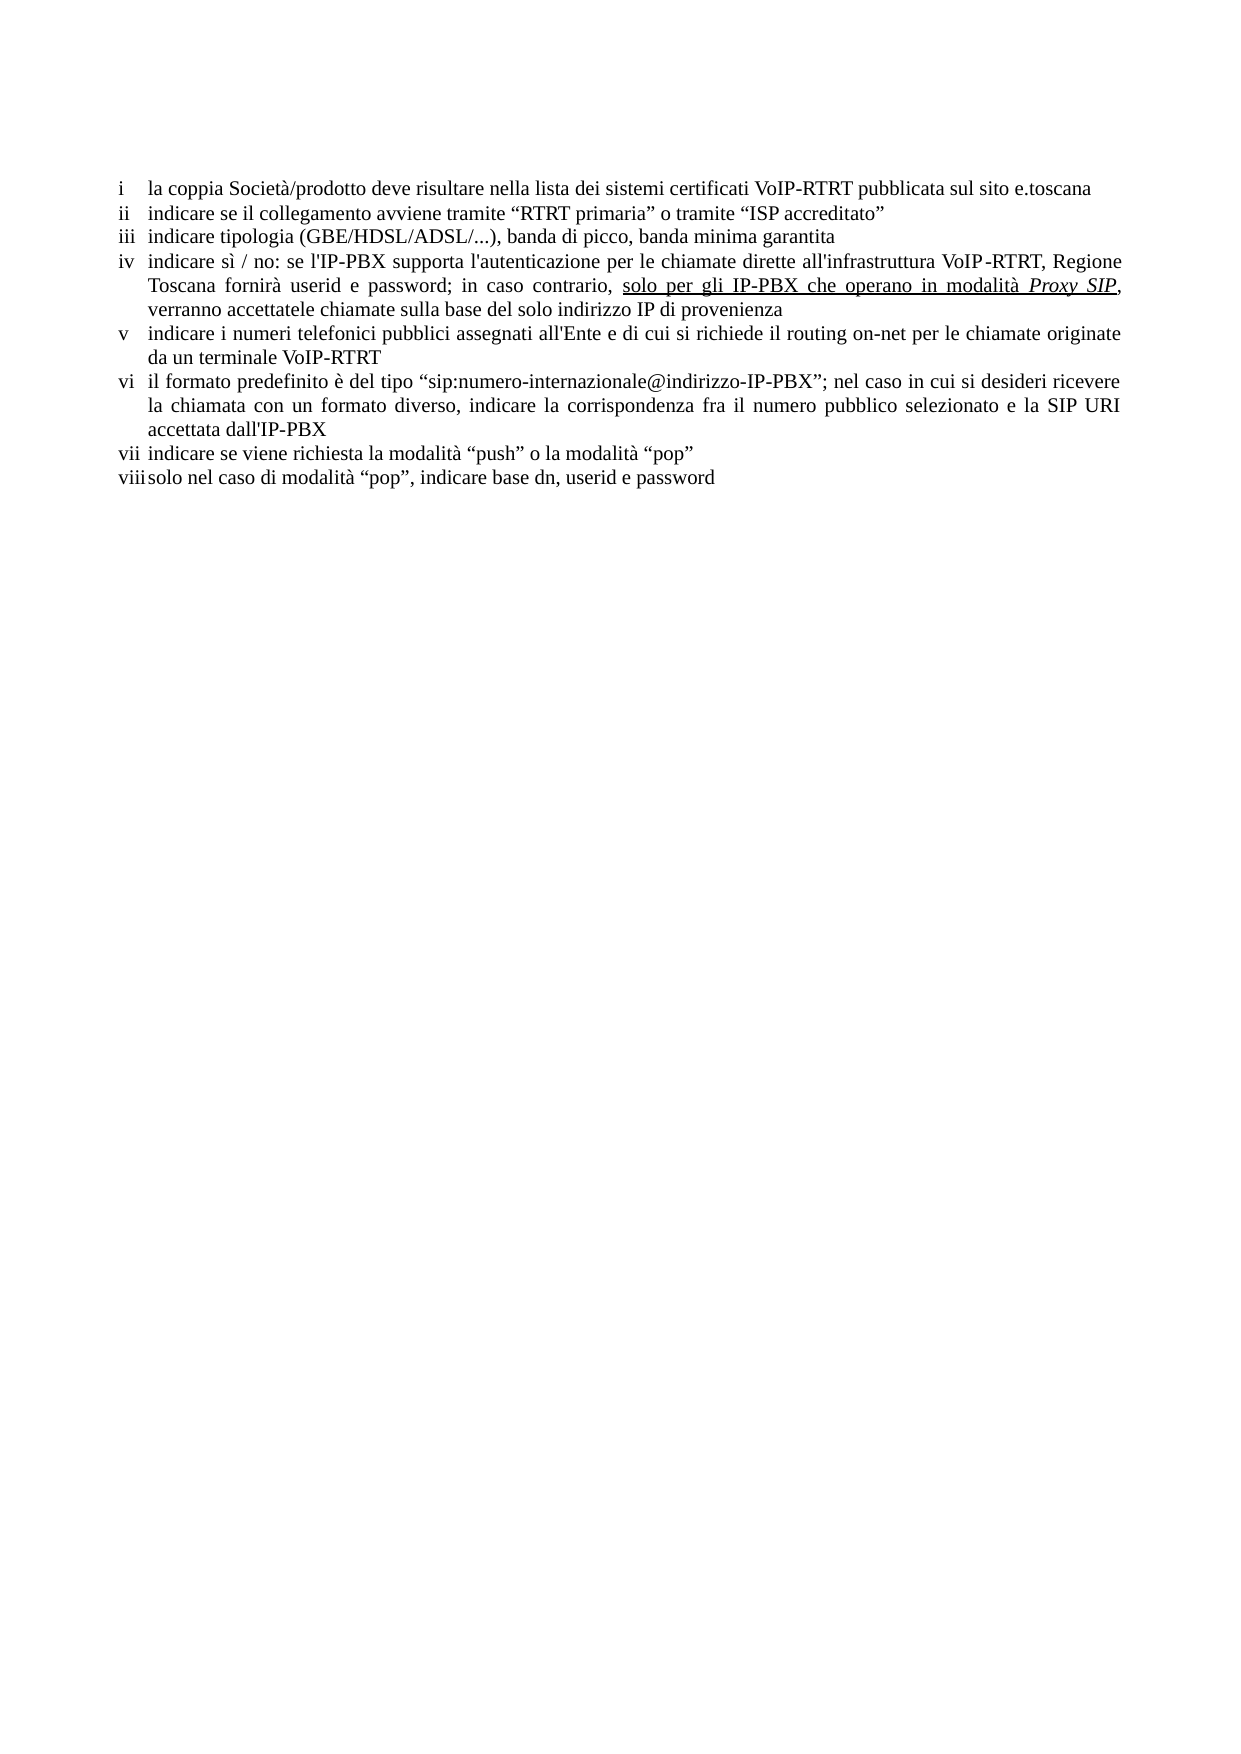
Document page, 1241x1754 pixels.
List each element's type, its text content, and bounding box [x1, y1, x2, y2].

list il formato predefinito è del tipo “sip:numero-internazionale@indirizzo-IP-PBX”; nel caso in cui si desideri ricevere la chiamata con un formato diverso, indicare la corrispondenza fra il numero pubblico selezionato e la SIP URI accettata dall'IP-PBX [118, 369, 1122, 441]
list indicare se il collegamento avviene tramite “RTRT primaria” o tramite “ISP accreditato” [118, 200, 1122, 224]
list indicare i numeri telefonici pubblici assegnati all'Ente e di cui si richiede il routing on-net per le chiamate originate da un terminale VoIP‑RTRT [118, 321, 1122, 369]
list indicare tipologia (GBE/HDSL/ADSL/...), banda di picco, banda minima garantita [118, 224, 1122, 248]
list indicare se viene richiesta la modalità “push” o la modalità “pop” [118, 441, 1122, 465]
list indicare sì / no: se l'IP-PBX supporta l'autenticazione per le chiamate dirette all'infrastruttura VoIP‑RTRT, Regione Toscana fornirà userid e password; in caso contrario, solo per gli IP-PBX che operano in modalità Proxy SIP, verranno accettatele chiamate sulla base del solo indirizzo IP di provenienza [118, 248, 1122, 321]
list solo nel caso di modalità “pop”, indicare base dn, userid e password [118, 465, 1122, 489]
list la coppia Società/prodotto deve risultare nella lista dei sistemi certificati VoIP-RTRT pubblicata sul sito e.toscana [118, 176, 1122, 200]
